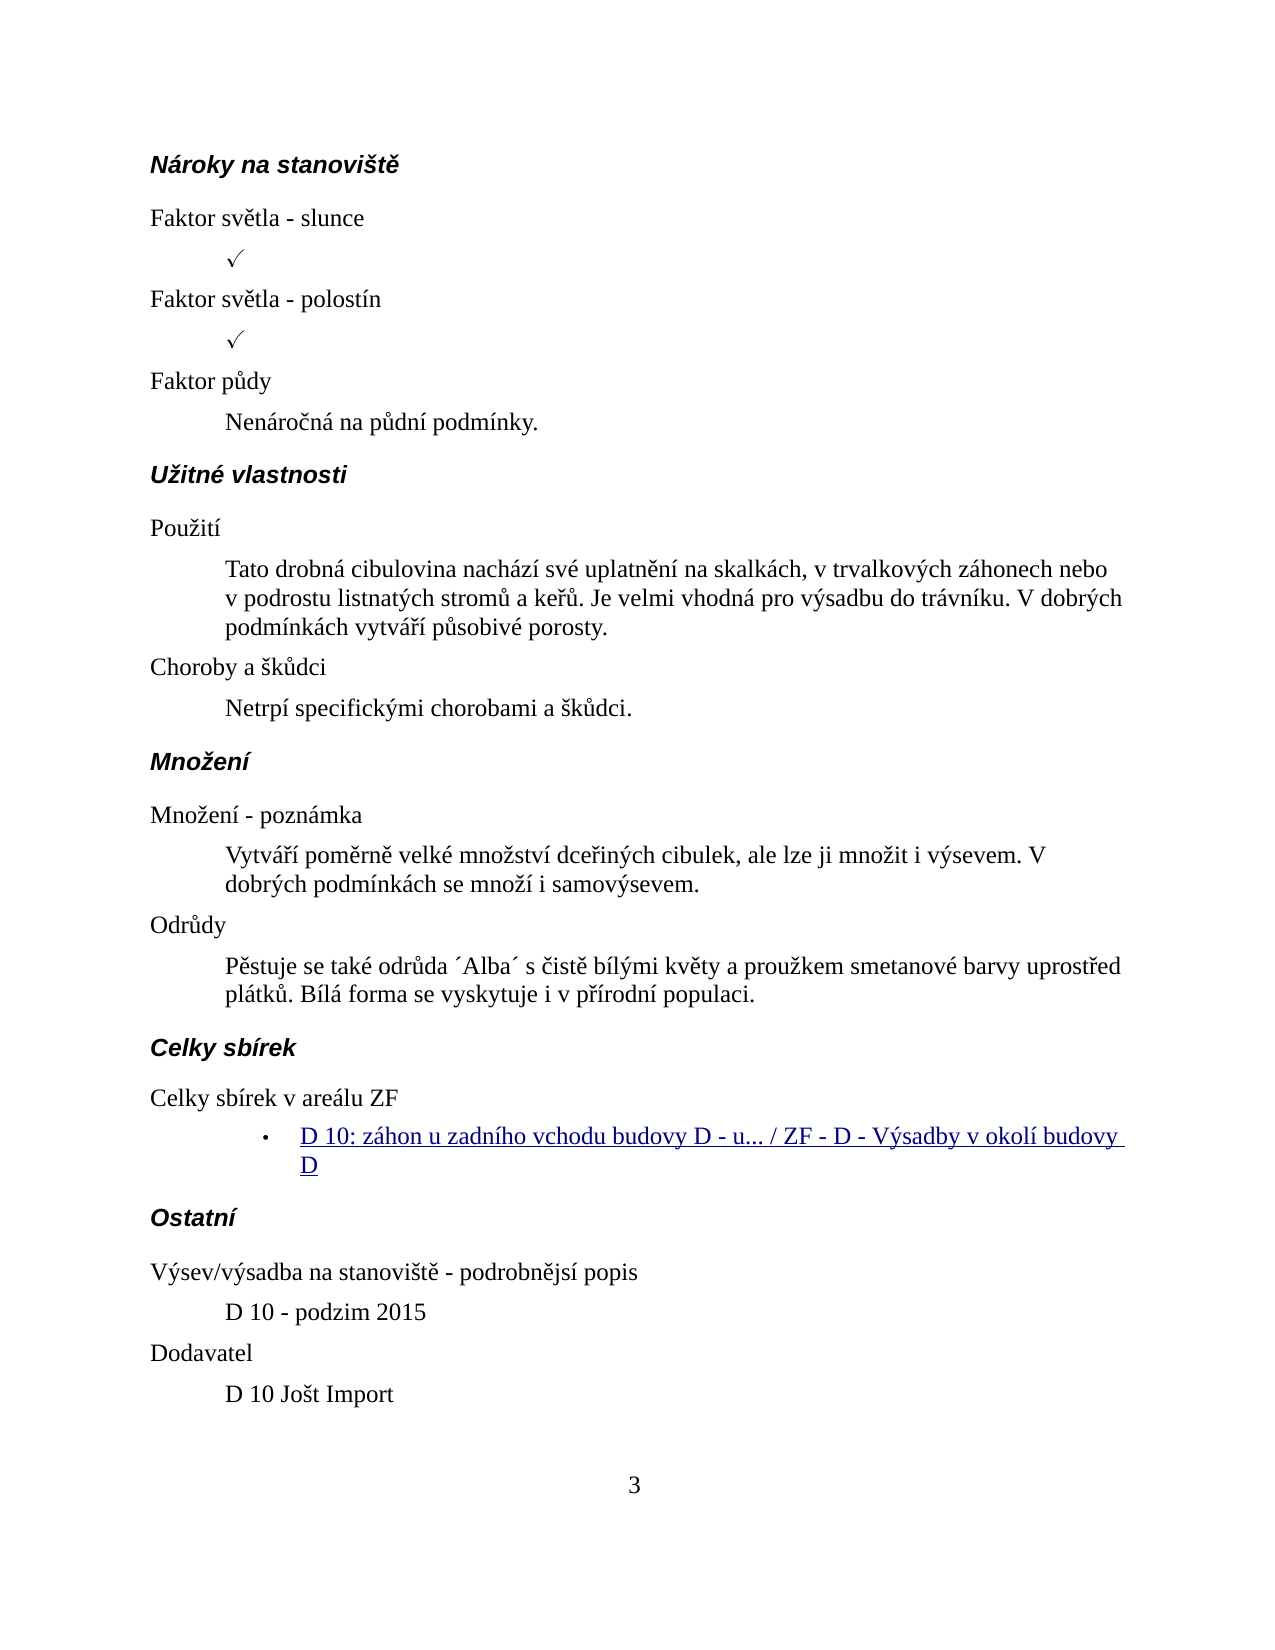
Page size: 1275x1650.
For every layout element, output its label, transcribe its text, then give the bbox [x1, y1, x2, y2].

text Faktor půdy [150, 366, 1125, 395]
text Choroby a škůdci [150, 652, 1125, 681]
subtitle Množení [150, 747, 1125, 775]
text Vytváří poměrně velké množství dceřiných cibulek, ale lze ji množit i výsevem. V dobrých podmínkách se množí i samovýsevem. [225, 841, 1125, 898]
text Netrpí specifickými chorobami a škůdci. [225, 693, 1125, 722]
text Pěstuje se také odrůda ´Alba´ s čistě bílými květy a proužkem smetanové barvy uprostřed plátků. Bílá forma se vyskytuje i v přírodní populaci. [225, 951, 1125, 1008]
text Celky sbírek v areálu ZF [150, 1083, 1125, 1112]
text Použití [150, 513, 1125, 542]
text D 10 Jošt Import [225, 1379, 1125, 1407]
subtitle Ostatní [150, 1203, 1125, 1232]
text Množení - poznámka [150, 800, 1125, 829]
text Výsev/výsadba na stanoviště - podrobnějsí popis [150, 1257, 1125, 1285]
text Dodavatel [150, 1338, 1125, 1367]
text D 10 - podzim 2015 [225, 1297, 1125, 1326]
text Nenáročná na půdní podmínky. [225, 407, 1125, 435]
subtitle Nároky na stanoviště [150, 150, 1125, 178]
text Tato drobná cibulovina nachází své uplatnění na skalkách, v trvalkových záhonech nebo v podrostu listnatých stromů a keřů. Je velmi vhodná pro výsadbu do trávníku. V dobrých podmínkách vytváří působivé porosty. [225, 554, 1125, 640]
text ✓ [225, 244, 1125, 272]
subtitle Celky sbírek [150, 1033, 1125, 1062]
text Faktor světla - polostín [150, 284, 1125, 313]
list D 10: záhon u zadního vchodu budovy D - u... / ZF - D - Výsadby v okolí budovy D [262, 1121, 1125, 1178]
subtitle Užitné vlastnosti [150, 460, 1125, 489]
text ✓ [225, 325, 1125, 354]
text Odrůdy [150, 910, 1125, 939]
text Faktor světla - slunce [150, 203, 1125, 232]
